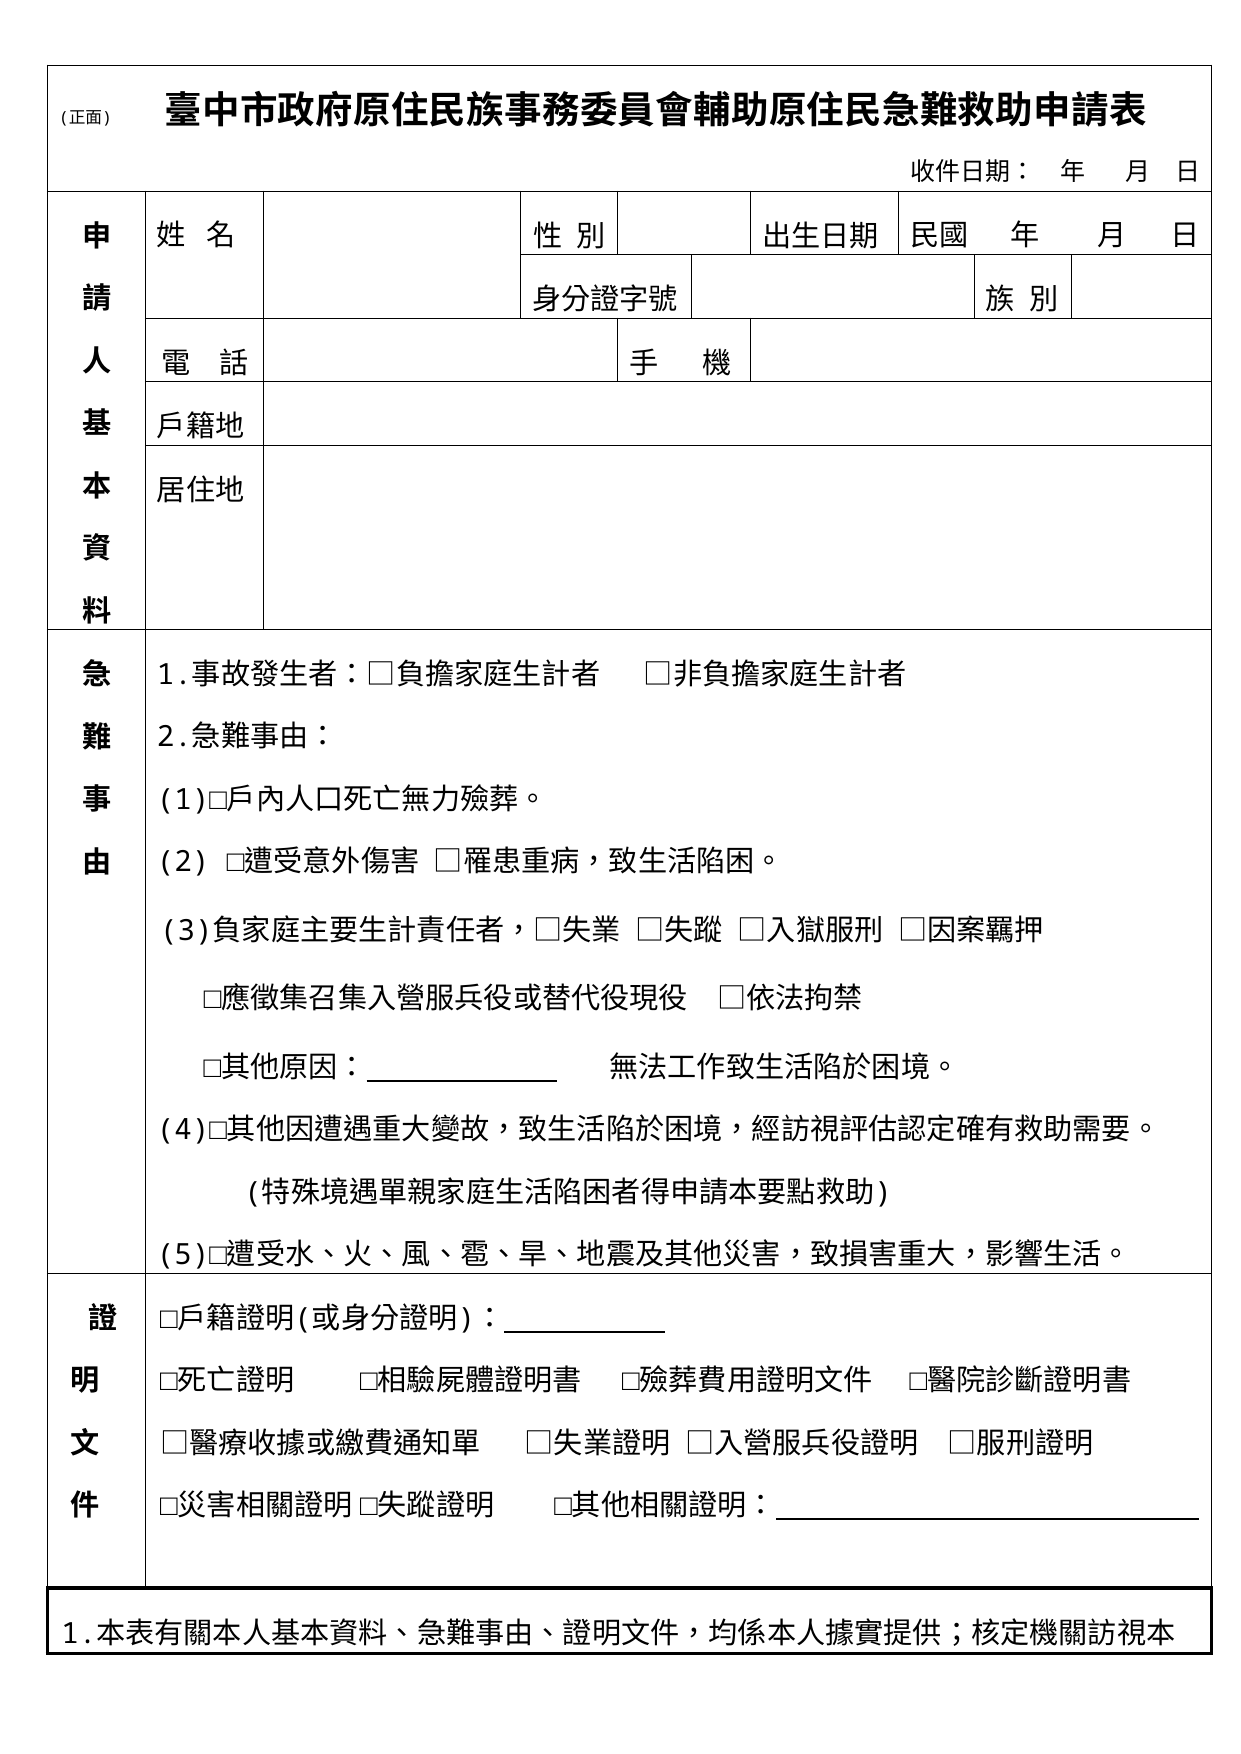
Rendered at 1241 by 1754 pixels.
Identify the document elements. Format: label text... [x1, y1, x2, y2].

table_cell 手 機 [618, 319, 750, 381]
table_cell [751, 319, 898, 381]
table_cell [618, 192, 750, 254]
table_cell [1097, 319, 1211, 381]
table_cell [899, 319, 981, 381]
table_cell [264, 254, 406, 318]
table_cell [264, 319, 406, 381]
table_cell [146, 254, 263, 318]
table_cell 民國 年 月 日 [899, 192, 1211, 254]
table_cell 身分證字號 [521, 255, 691, 318]
table_cell [406, 254, 520, 318]
table_header (正面) 臺中市政府原住民族事務委員會輔助原住民急難救助申請表 收件日期： 年 月 日 [48, 66, 1211, 191]
table_cell 居住地 [146, 446, 263, 629]
table_cell [521, 319, 617, 381]
table_cell 急 難 事 由 [48, 630, 145, 1273]
table_cell 戶籍地 [146, 382, 263, 445]
table_cell [899, 255, 974, 318]
table_cell 出生日期 [751, 192, 898, 254]
table_cell 性 別 [521, 192, 617, 254]
table_cell [406, 192, 520, 254]
table_cell □戶籍證明(或身分證明)： □死亡證明 □相驗屍體證明書 □殮葬費用證明文件 □醫院診斷證明書 □醫療收據或繳費通知單 □失業證明 □入營服兵役證明 □服刑證明 □災害相關證明 □失蹤證明 □其他相關證明： [146, 1274, 1211, 1586]
table_cell 族 別 [975, 255, 1071, 318]
table_cell 1.本表有關本人基本資料、急難事由、證明文件，均係本人據實提供；核定機關訪視本 [49, 1590, 1210, 1652]
table_cell [1072, 255, 1211, 318]
table_cell 電 話 [146, 319, 263, 381]
table_cell 證 明 文 件 [48, 1274, 145, 1586]
table_cell [264, 446, 1211, 629]
table_cell [264, 192, 406, 254]
table_cell 姓 名 [146, 192, 263, 254]
table_cell 申 請 人 基 本 資 料 [48, 192, 145, 629]
table_cell [692, 255, 898, 318]
table_cell 1.事故發生者：□負擔家庭生計者 □非負擔家庭生計者 2.急難事由： (1)□戶內人口死亡無力殮葬。 (2) □遭受意外傷害 □罹患重病，致生活陷困。 (3)負家庭主要生計責任者，□失業 □失蹤 □入獄服刑 □因案羈押 □應徵集召集入營服兵役或替代役現役 □依法拘禁 □其他原因： 無法工作致生活陷於困境。 (4)□其他因遭遇重大變故，致生活陷於困境，經訪視評估認定確有救助需要。 (特殊境遇單親家庭生活陷困者得申請本要點救助) (5)□遭受水、火、風、雹、旱、地震及其他災害，致損害重大，影響生活。 [146, 630, 1211, 1273]
table_cell [981, 319, 1097, 381]
table_cell [406, 319, 521, 381]
table_cell [264, 382, 1211, 445]
